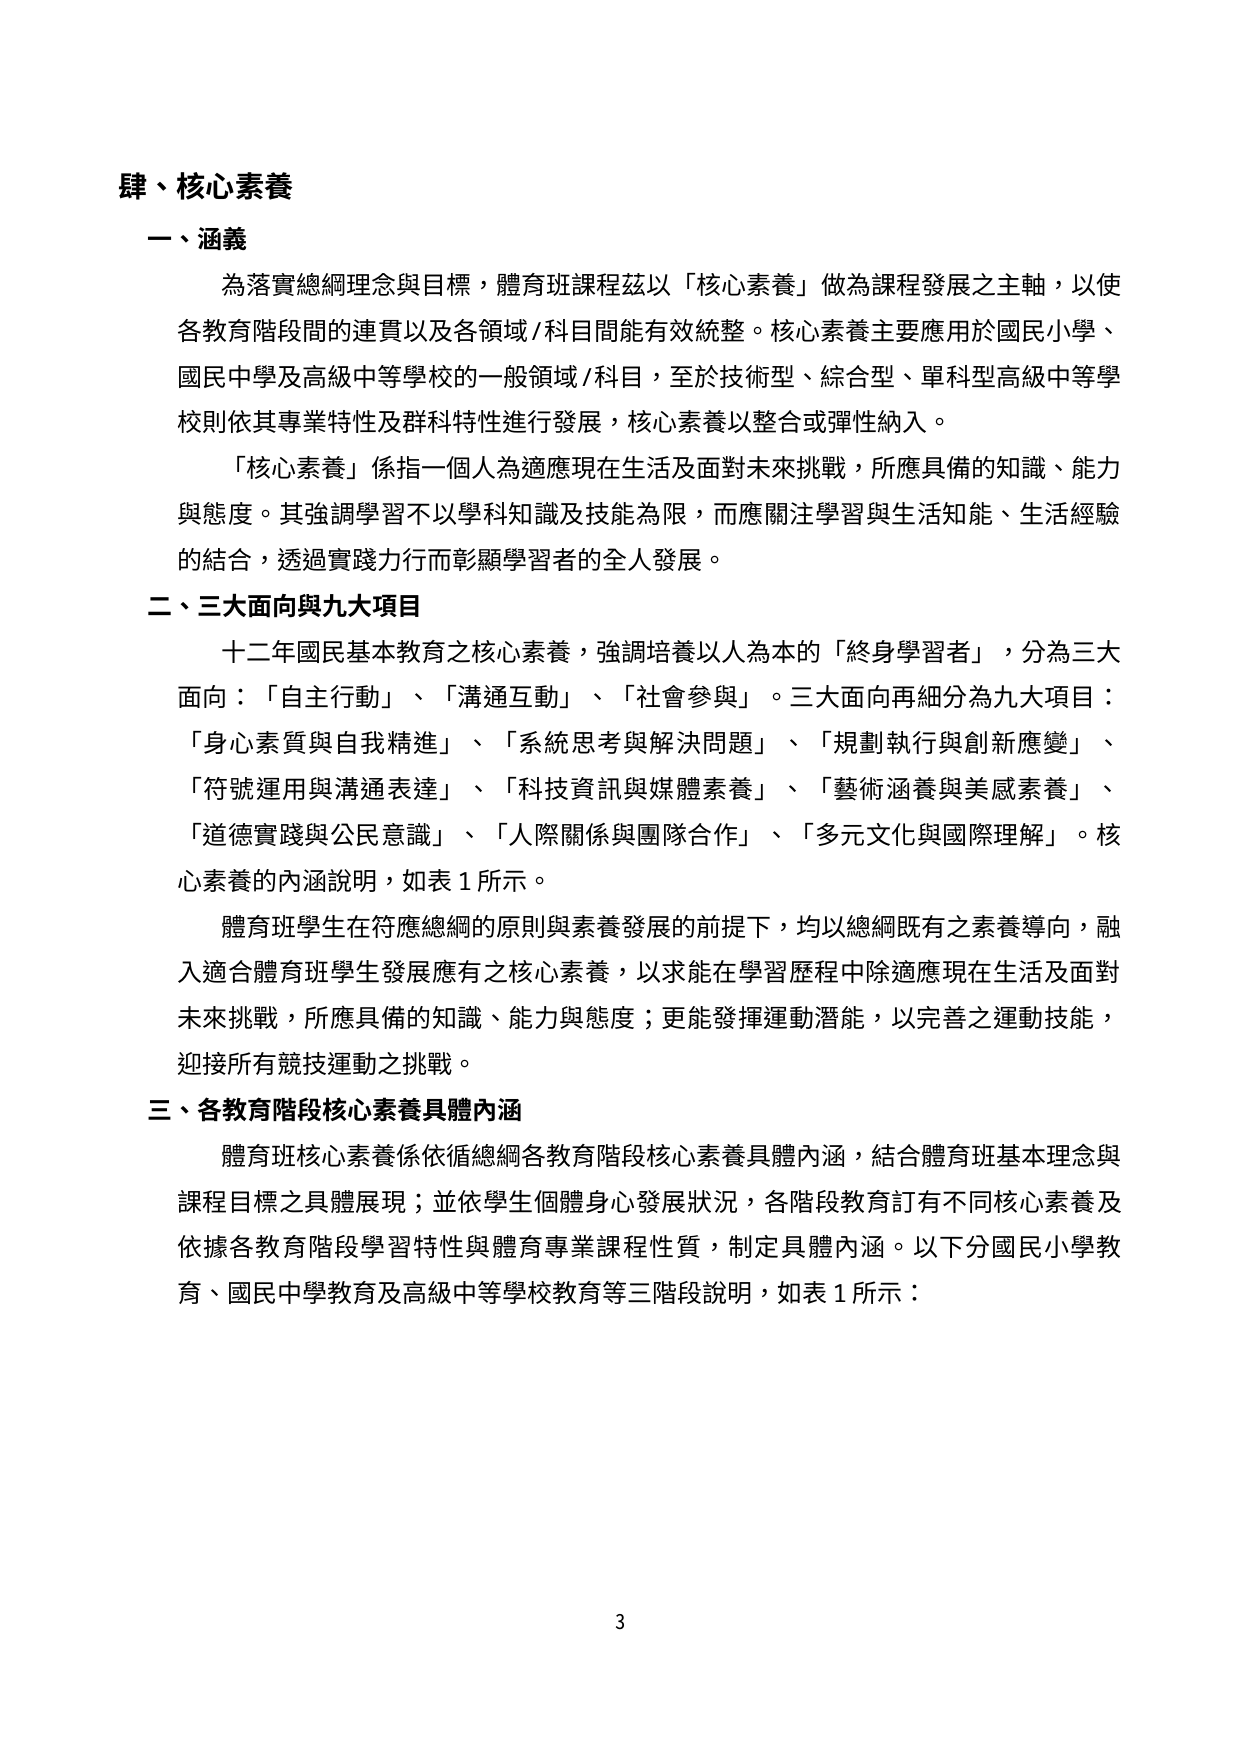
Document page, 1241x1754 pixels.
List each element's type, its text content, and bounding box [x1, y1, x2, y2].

text 三、各教育階段核心素養具體內涵 [118, 1083, 1122, 1128]
text 一、涵義 [118, 212, 1122, 258]
text 體育班學生在符應總綱的原則與素養發展的前提下，均以總綱既有之素養導向，融入適合體育班學生發展應有之核心素養，以求能在學習歷程中除適應現在生活及面對未來挑戰，所應具備的知識、能力與態度；更能發揮運動潛能，以完善之運動技能，迎接所有競技運動之挑戰。 [177, 899, 1122, 1083]
text 為落實總綱理念與目標，體育班課程茲以「核心素養」做為課程發展之主軸，以使各教育階段間的連貫以及各領域/科目間能有效統整。核心素養主要應用於國民小學、國民中學及高級中等學校的一般領域/科目，至於技術型、綜合型、單科型高級中等學校則依其專業特性及群科特性進行發展，核心素養以整合或彈性納入。 [177, 258, 1122, 441]
subtitle 肆、核心素養 [118, 161, 1122, 207]
text 體育班核心素養係依循總綱各教育階段核心素養具體內涵，結合體育班基本理念與課程目標之具體展現；並依學生個體身心發展狀況，各階段教育訂有不同核心素養及依據各教育階段學習特性與體育專業課程性質，制定具體內涵。以下分國民小學教育、國民中學教育及高級中等學校教育等三階段說明，如表1所示： [177, 1128, 1122, 1312]
text 十二年國民基本教育之核心素養，強調培養以人為本的「終身學習者」，分為三大面向：「自主行動」、「溝通互動」、「社會參與」。三大面向再細分為九大項目：「身心素質與自我精進」、「系統思考與解決問題」、「規劃執行與創新應變」、「符號運用與溝通表達」、「科技資訊與媒體素養」、「藝術涵養與美感素養」、「道德實踐與公民意識」、「人際關係與團隊合作」、「多元文化與國際理解」。核心素養的內涵說明，如表1所示。 [177, 624, 1122, 899]
text 「核心素養」係指一個人為適應現在生活及面對未來挑戰，所應具備的知識、能力與態度。其強調學習不以學科知識及技能為限，而應關注學習與生活知能、生活經驗的結合，透過實踐力行而彰顯學習者的全人發展。 [177, 441, 1122, 578]
text 二、三大面向與九大項目 [118, 578, 1122, 624]
